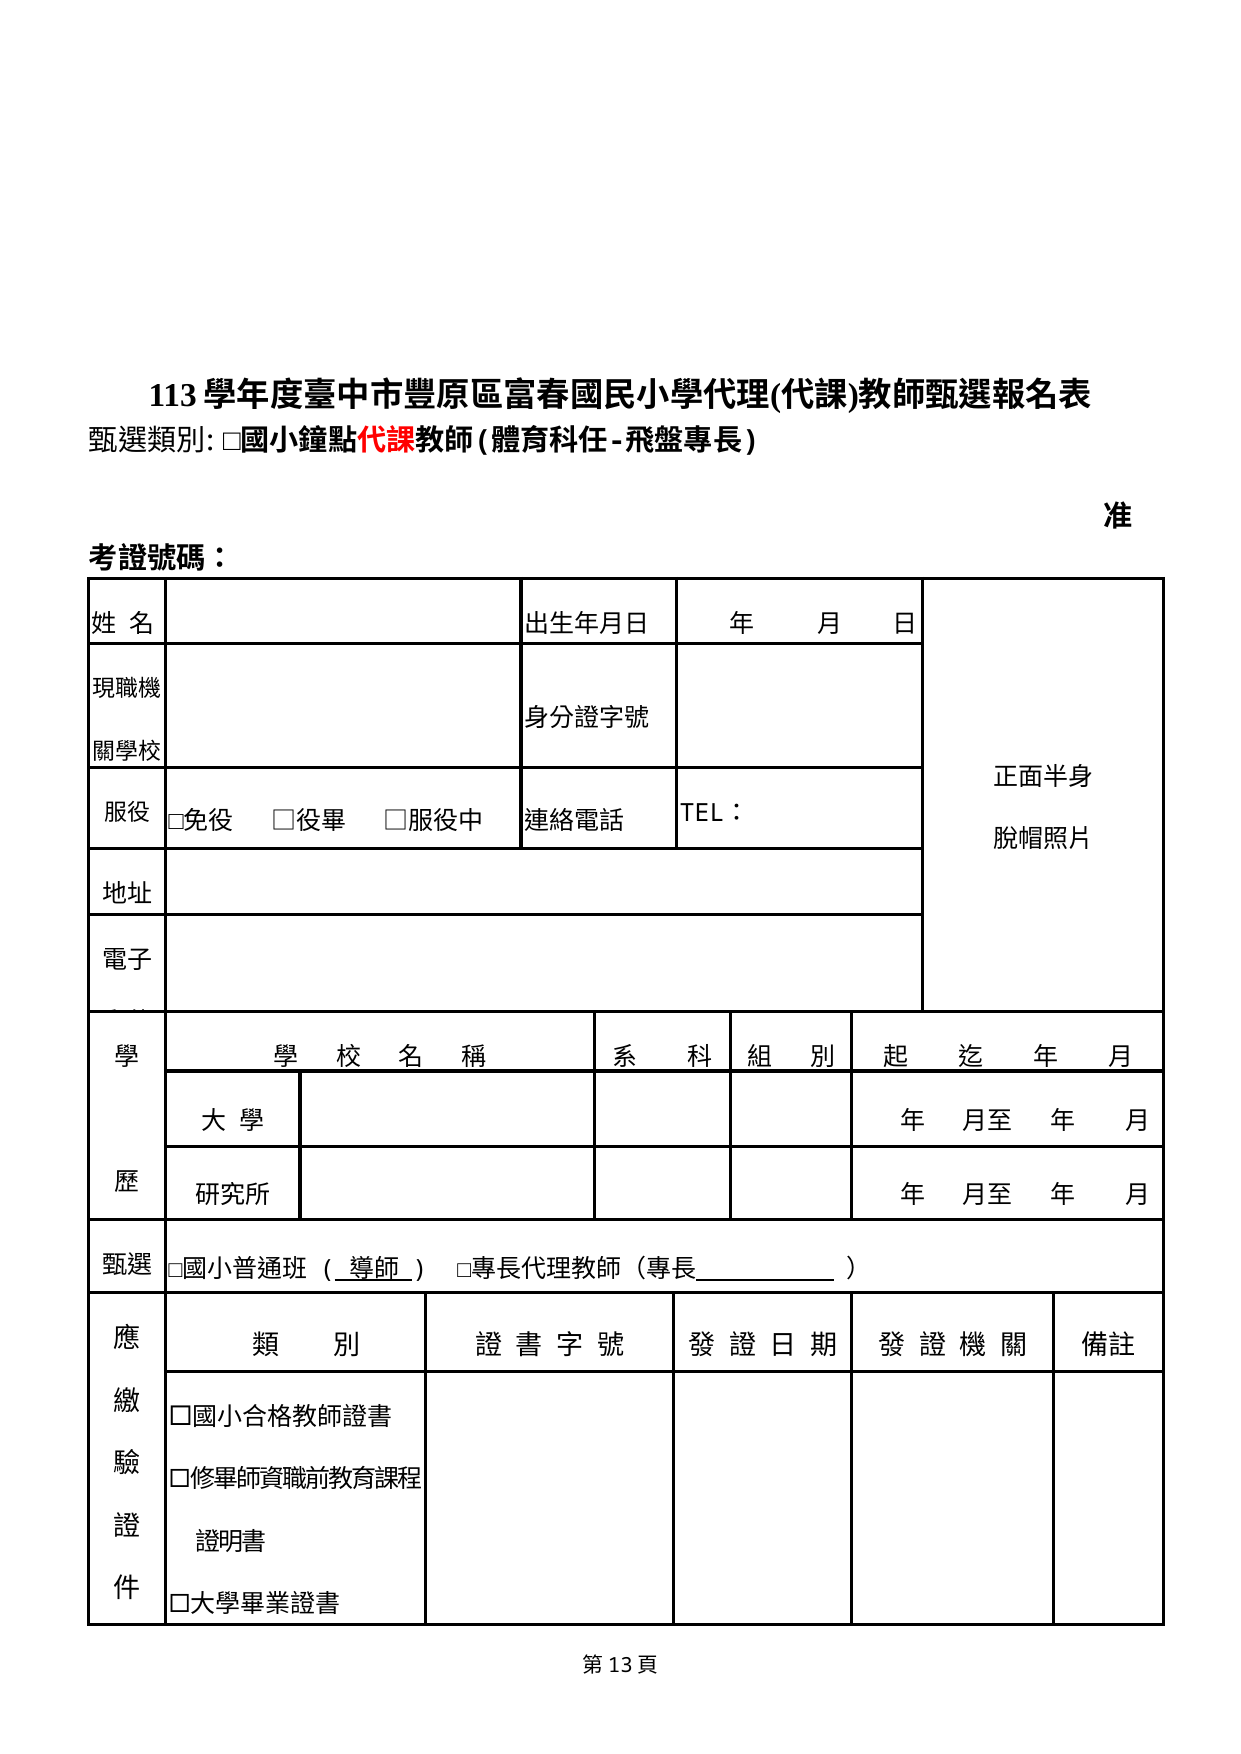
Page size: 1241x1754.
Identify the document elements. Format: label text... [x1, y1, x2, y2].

table_cell [732, 1148, 850, 1218]
table_cell 電子郵件 [90, 916, 164, 1010]
table_cell 國小合格教師證書 修畢師資職前教育課程 證明書 大學畢業證書 [167, 1373, 424, 1623]
table_cell 連絡電話 [523, 769, 675, 847]
table_cell [427, 1373, 672, 1623]
table_cell 備註 [1055, 1294, 1162, 1369]
table_cell 年 月至 年 月 [853, 1148, 1162, 1218]
table_header 出生年月日 [523, 580, 675, 642]
table_cell □國小普通班 ( 導師 ) □專長代理教師（專長 ） [167, 1221, 1162, 1291]
table_cell [732, 1073, 850, 1144]
table_header 年 月 日 [678, 580, 921, 642]
table_header 正面半身 脫帽照片 [924, 580, 1162, 1010]
table_cell 現職機 關學校 [90, 645, 164, 766]
table_cell 發 證 機 關 [853, 1294, 1052, 1369]
table_header [167, 580, 519, 642]
table_cell [596, 1073, 729, 1144]
text 准考證號碼： [89, 492, 1152, 577]
table_cell [596, 1148, 729, 1218]
table_cell [302, 1148, 593, 1218]
table_header 姓 名 [90, 580, 164, 642]
table_cell [167, 645, 519, 766]
table_cell 服役 情形 [90, 769, 164, 847]
table_cell 大 學 [167, 1073, 298, 1144]
text 甄選類別: □國小鐘點代課教師(體育科任-飛盤專長) [89, 416, 1152, 459]
table_cell 發 證 日 期 [675, 1294, 850, 1369]
table_cell 學 歷 歷 [90, 1013, 164, 1218]
table_cell [167, 916, 921, 1010]
table_cell [302, 1073, 593, 1144]
table_cell [675, 1373, 850, 1623]
table_cell 研究所 [167, 1148, 298, 1218]
table_cell 系 科 [596, 1013, 729, 1069]
table_cell 地址 [90, 850, 164, 913]
table_cell TEL： 手機： [678, 769, 921, 847]
table_cell [167, 850, 921, 913]
table_cell 證 書 字 號 [427, 1294, 672, 1369]
text 113學年度臺中市豐原區富春國民小學代理(代課)教師甄選報名表 [89, 368, 1152, 416]
table_cell 年 月至 年 月 [853, 1073, 1162, 1144]
table_cell 組 別 [732, 1013, 850, 1069]
table_cell 學 校 名 稱 [167, 1013, 593, 1069]
table_cell [853, 1373, 1052, 1623]
table_cell 應 繳 驗 證 件 [90, 1294, 164, 1623]
table_cell 起 迄 年 月 [853, 1013, 1162, 1069]
table_cell [1055, 1373, 1162, 1623]
table_cell 甄選類別 [90, 1221, 164, 1291]
table_cell [678, 645, 921, 766]
table_cell 類 別 [167, 1294, 424, 1369]
table_cell □免役 □役畢 □服役中 [167, 769, 519, 847]
table_cell 身分證字號 [523, 645, 675, 766]
